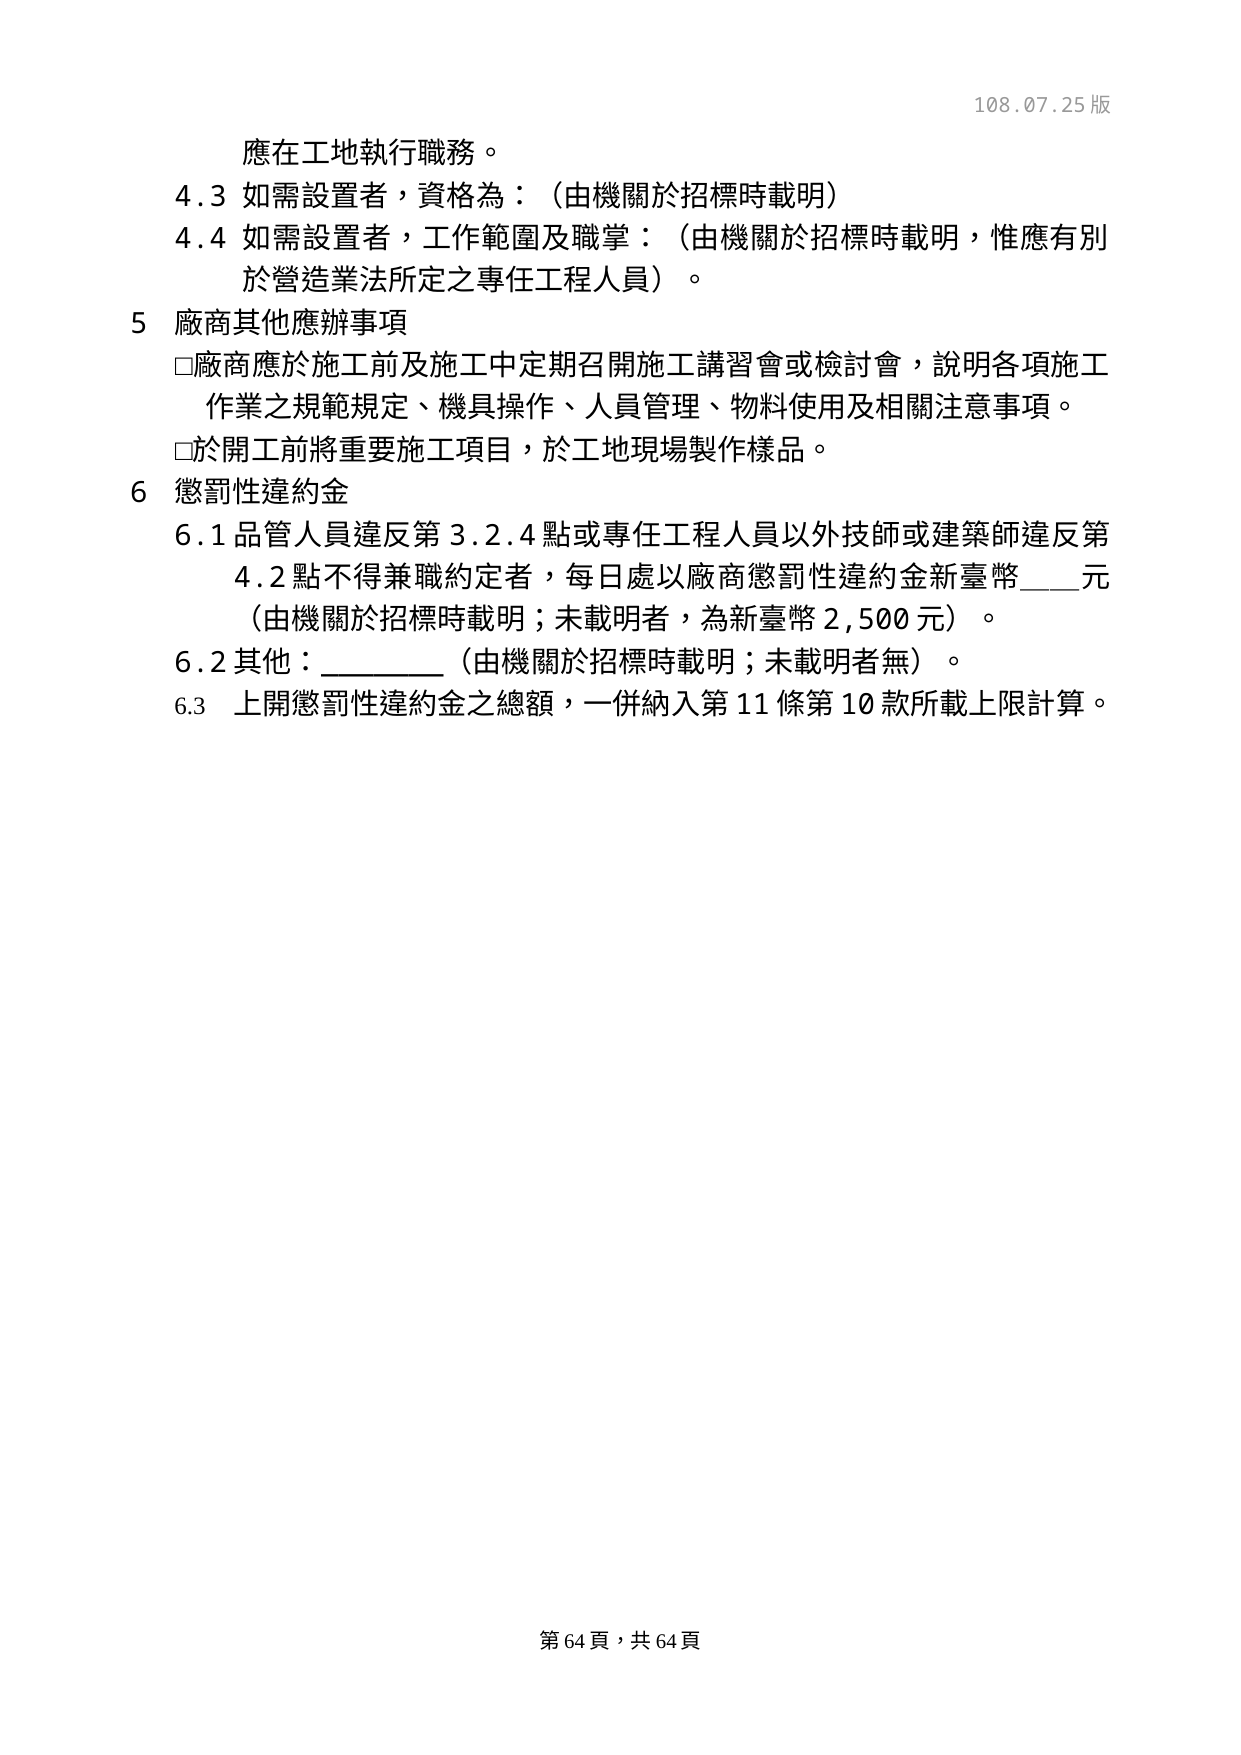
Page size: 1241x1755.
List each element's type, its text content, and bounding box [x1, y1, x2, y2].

list 應在工地執行職務。 [174, 130, 1110, 172]
list 如需設置者，資格為：（由機關於招標時載明） [174, 172, 1110, 214]
list 品管人員違反第3.2.4點或專任工程人員以外技師或建築師違反第4.2點不得兼職約定者，每日處以廠商懲罰性違約金新臺幣＿＿元（由機關於招標時載明；未載明者，為新臺幣2,500元）。 [174, 511, 1110, 638]
list 上開懲罰性違約金之總額，一併納入第11條第10款所載上限計算。 [174, 681, 1110, 723]
list 其他：_______（由機關於招標時載明；未載明者無）。 [174, 638, 1110, 681]
list 懲罰性違約金 [130, 469, 1110, 511]
list 廠商其他應辦事項 [130, 299, 1110, 342]
text □於開工前將重要施工項目，於工地現場製作樣品。 [175, 426, 1110, 469]
list 如需設置者，工作範圍及職掌：（由機關於招標時載明，惟應有別於營造業法所定之專任工程人員）。 [174, 214, 1110, 299]
text □廠商應於施工前及施工中定期召開施工講習會或檢討會，說明各項施工作業之規範規定、機具操作、人員管理、物料使用及相關注意事項。 [175, 342, 1110, 426]
